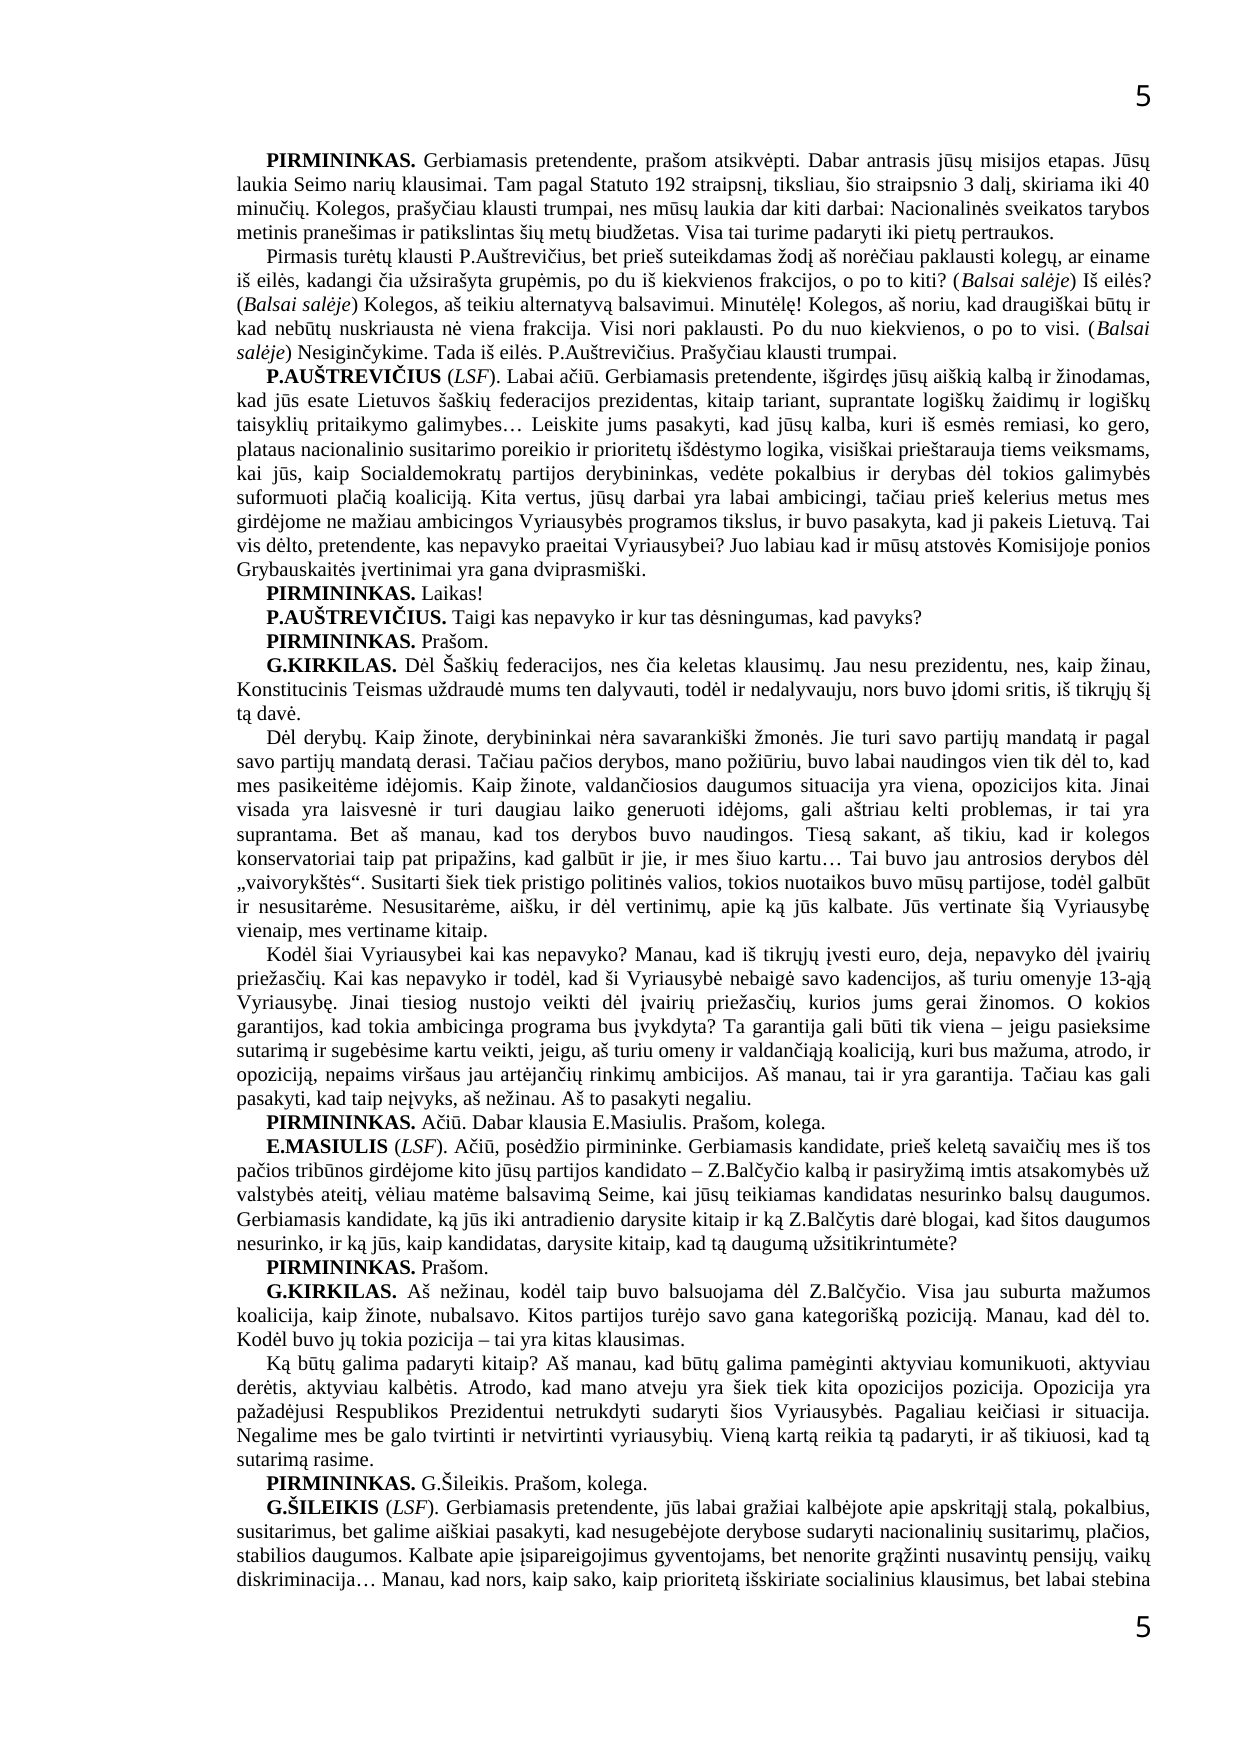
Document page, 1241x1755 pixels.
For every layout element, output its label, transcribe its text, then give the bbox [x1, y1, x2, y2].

text G.KIRKILAS. Dėl Šaškių federacijos, nes čia keletas klausimų. Jau nesu prezidentu, nes, kaip žinau, Konstitucinis Teismas uždraudė mums ten dalyvauti, todėl ir nedalyvauju, nors buvo įdomi sritis, iš tikrųjų šį tą davė. [236, 653, 1152, 725]
text Kodėl šiai Vyriausybei kai kas nepavyko? Manau, kad iš tikrųjų įvesti euro, deja, nepavyko dėl įvairių priežasčių. Kai kas nepavyko ir todėl, kad ši Vyriausybė nebaigė savo kadencijos, aš turiu omenyje 13-ąją Vyriausybę. Jinai tiesiog nustojo veikti dėl įvairių priežasčių, kurios jums gerai žinomos. O kokios garantijos, kad tokia ambicinga programa bus įvykdyta? Ta garantija gali būti tik viena – jeigu pasieksime sutarimą ir sugebėsime kartu veikti, jeigu, aš turiu omeny ir valdančiąją koaliciją, kuri bus mažuma, atrodo, ir opoziciją, nepaims viršaus jau artėjančių rinkimų ambicijos. Aš manau, tai ir yra garantija. Tačiau kas gali pasakyti, kad taip neįvyks, aš nežinau. Aš to pasakyti negaliu. [236, 942, 1152, 1110]
text G.ŠILEIKIS (LSF). Gerbiamasis pretendente, jūs labai gražiai kalbėjote apie apskritąjį stalą, pokalbius, susitarimus, bet galime aiškiai pasakyti, kad nesugebėjote derybose sudaryti nacionalinių susitarimų, plačios, stabilios daugumos. Kalbate apie įsipareigojimus gyventojams, bet nenorite grąžinti nusavintų pensijų, vaikų diskriminacija… Manau, kad nors, kaip sako, kaip prioritetą išskiriate socialinius klausimus, bet labai stebina [236, 1495, 1152, 1591]
text Pirmasis turėtų klausti P.Auštrevičius, bet prieš suteikdamas žodį aš norėčiau paklausti kolegų, ar einame iš eilės, kadangi čia užsirašyta grupėmis, po du iš kiekvienos frakcijos, o po to kiti? (Balsai salėje) Iš eilės? (Balsai salėje) Kolegos, aš teikiu alternatyvą balsavimui. Minutėlę! Kolegos, aš noriu, kad draugiškai būtų ir kad nebūtų nuskriausta nė viena frakcija. Visi nori paklausti. Po du nuo kiekvienos, o po to visi. (Balsai salėje) Nesiginčykime. Tada iš eilės. P.Auštrevičius. Prašyčiau klausti trumpai. [236, 244, 1152, 364]
text PIRMININKAS. Prašom. [236, 629, 1152, 653]
text PIRMININKAS. Laikas! [236, 581, 1152, 605]
text P.AUŠTREVIČIUS (LSF). Labai ačiū. Gerbiamasis pretendente, išgirdęs jūsų aiškią kalbą ir žinodamas, kad jūs esate Lietuvos šaškių federacijos prezidentas, kitaip tariant, suprantate logiškų žaidimų ir logiškų taisyklių pritaikymo galimybes… Leiskite jums pasakyti, kad jūsų kalba, kuri iš esmės remiasi, ko gero, plataus nacionalinio susitarimo poreikio ir prioritetų išdėstymo logika, visiškai prieštarauja tiems veiksmams, kai jūs, kaip Socialdemokratų partijos derybininkas, vedėte pokalbius ir derybas dėl tokios galimybės suformuoti plačią koaliciją. Kita vertus, jūsų darbai yra labai ambicingi, tačiau prieš kelerius metus mes girdėjome ne mažiau ambicingos Vyriausybės programos tikslus, ir buvo pasakyta, kad ji pakeis Lietuvą. Tai vis dėlto, pretendente, kas nepavyko praeitai Vyriausybei? Juo labiau kad ir mūsų atstovės Komisijoje ponios Grybauskaitės įvertinimai yra gana dviprasmiški. [236, 364, 1152, 581]
text PIRMININKAS. G.Šileikis. Prašom, kolega. [236, 1471, 1152, 1495]
text G.KIRKILAS. Aš nežinau, kodėl taip buvo balsuojama dėl Z.Balčyčio. Visa jau suburta mažumos koalicija, kaip žinote, nubalsavo. Kitos partijos turėjo savo gana kategorišką poziciją. Manau, kad dėl to. Kodėl buvo jų tokia pozicija – tai yra kitas klausimas. [236, 1279, 1152, 1351]
text PIRMININKAS. Ačiū. Dabar klausia E.Masiulis. Prašom, kolega. [236, 1110, 1152, 1134]
text Ką būtų galima padaryti kitaip? Aš manau, kad būtų galima pamėginti aktyviau komunikuoti, aktyviau derėtis, aktyviau kalbėtis. Atrodo, kad mano atveju yra šiek tiek kita opozicijos pozicija. Opozicija yra pažadėjusi Respublikos Prezidentui netrukdyti sudaryti šios Vyriausybės. Pagaliau keičiasi ir situacija. Negalime mes be galo tvirtinti ir netvirtinti vyriausybių. Vieną kartą reikia tą padaryti, ir aš tikiuosi, kad tą sutarimą rasime. [236, 1351, 1152, 1471]
text E.MASIULIS (LSF). Ačiū, posėdžio pirmininke. Gerbiamasis kandidate, prieš keletą savaičių mes iš tos pačios tribūnos girdėjome kito jūsų partijos kandidato – Z.Balčyčio kalbą ir pasiryžimą imtis atsakomybės už valstybės ateitį, vėliau matėme balsavimą Seime, kai jūsų teikiamas kandidatas nesurinko balsų daugumos. Gerbiamasis kandidate, ką jūs iki antradienio darysite kitaip ir ką Z.Balčytis darė blogai, kad šitos daugumos nesurinko, ir ką jūs, kaip kandidatas, darysite kitaip, kad tą daugumą užsitikrintumėte? [236, 1134, 1152, 1254]
text PIRMININKAS. Gerbiamasis pretendente, prašom atsikvėpti. Dabar antrasis jūsų misijos etapas. Jūsų laukia Seimo narių klausimai. Tam pagal Statuto 192 straipsnį, tiksliau, šio straipsnio 3 dalį, skiriama iki 40 minučių. Kolegos, prašyčiau klausti trumpai, nes mūsų laukia dar kiti darbai: Nacionalinės sveikatos tarybos metinis pranešimas ir patikslintas šių metų biudžetas. Visa tai turime padaryti iki pietų pertraukos. [236, 148, 1152, 244]
text Dėl derybų. Kaip žinote, derybininkai nėra savarankiški žmonės. Jie turi savo partijų mandatą ir pagal savo partijų mandatą derasi. Tačiau pačios derybos, mano požiūriu, buvo labai naudingos vien tik dėl to, kad mes pasikeitėme idėjomis. Kaip žinote, valdančiosios daugumos situacija yra viena, opozicijos kita. Jinai visada yra laisvesnė ir turi daugiau laiko generuoti idėjoms, gali aštriau kelti problemas, ir tai yra suprantama. Bet aš manau, kad tos derybos buvo naudingos. Tiesą sakant, aš tikiu, kad ir kolegos konservatoriai taip pat pripažins, kad galbūt ir jie, ir mes šiuo kartu… Tai buvo jau antrosios derybos dėl „vaivorykštės“. Susitarti šiek tiek pristigo politinės valios, tokios nuotaikos buvo mūsų partijose, todėl galbūt ir nesusitarėme. Nesusitarėme, aišku, ir dėl vertinimų, apie ką jūs kalbate. Jūs vertinate šią Vyriausybę vienaip, mes vertiname kitaip. [236, 725, 1152, 942]
text PIRMININKAS. Prašom. [236, 1254, 1152, 1279]
text P.AUŠTREVIČIUS. Taigi kas nepavyko ir kur tas dėsningumas, kad pavyks? [236, 605, 1152, 629]
